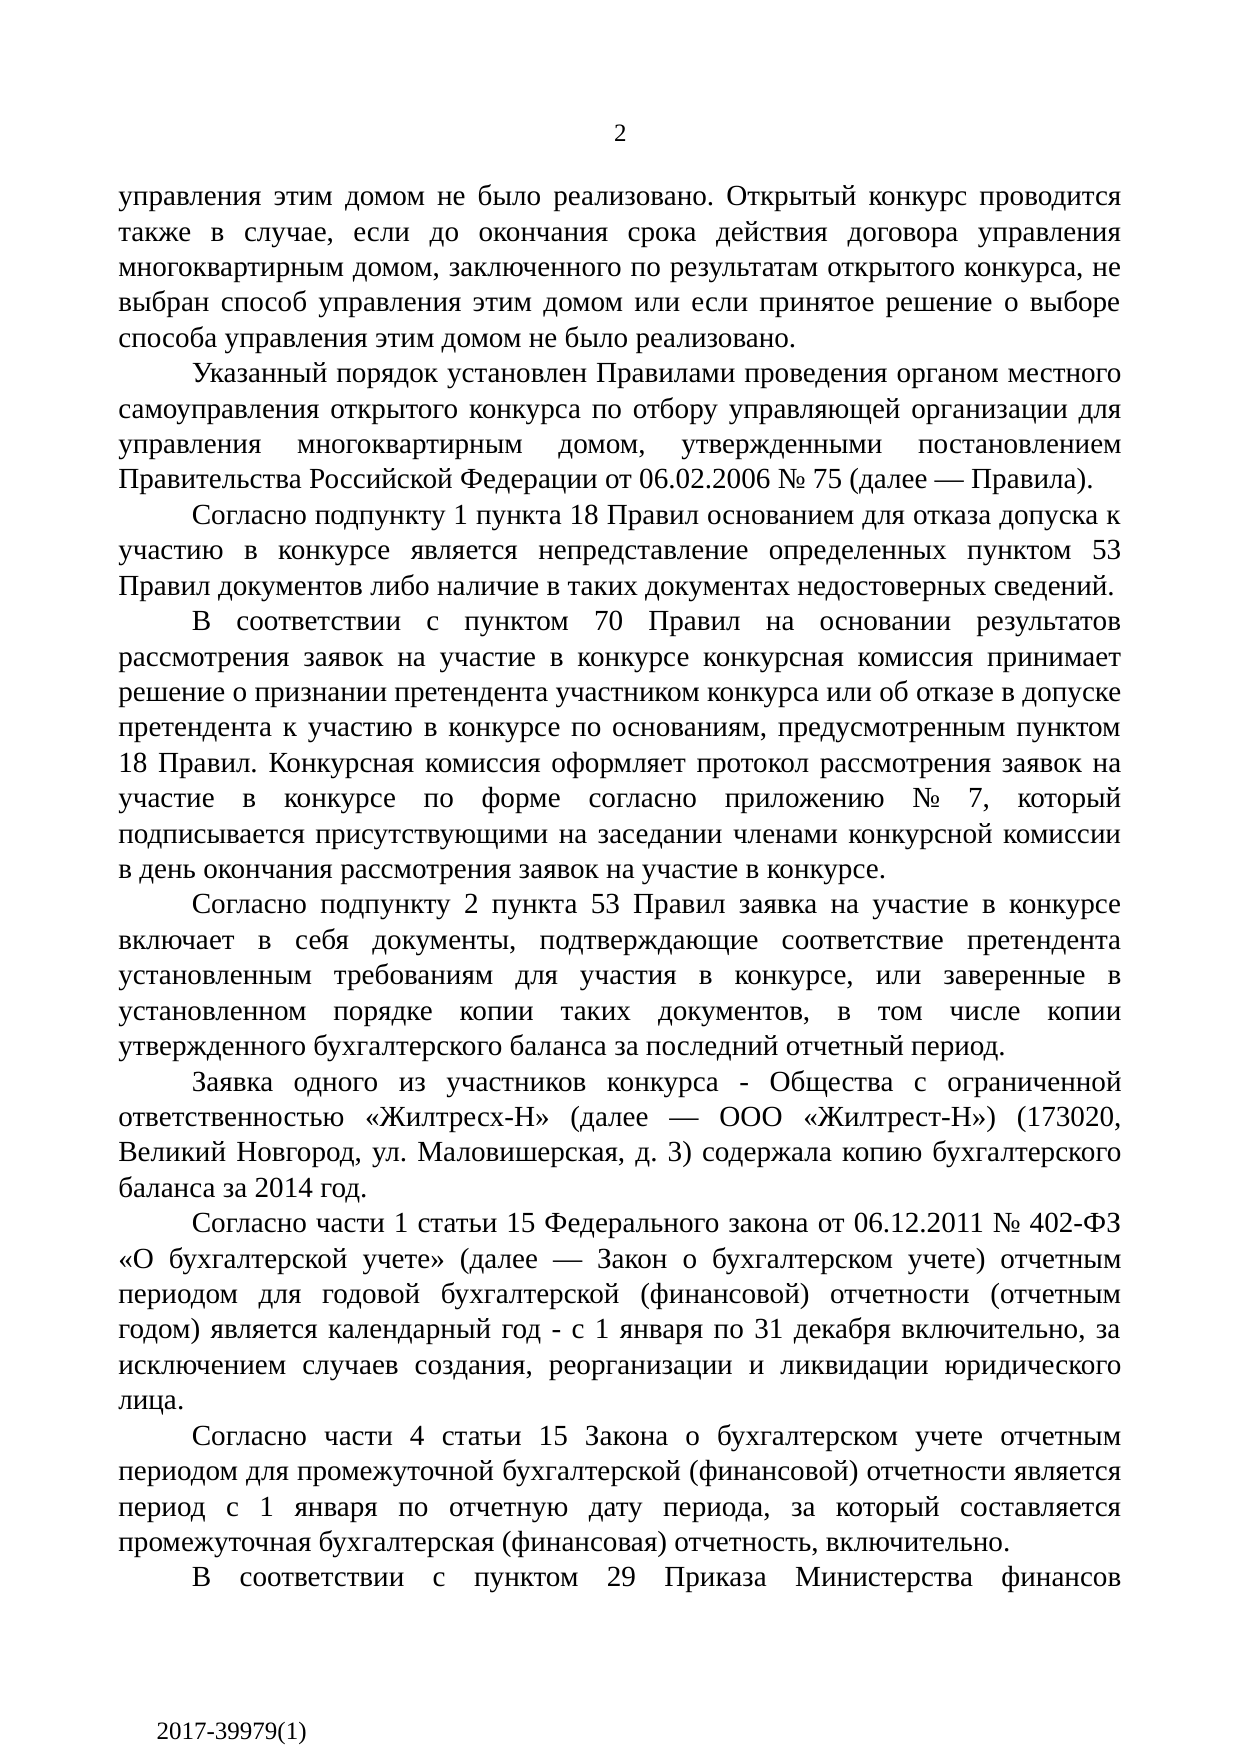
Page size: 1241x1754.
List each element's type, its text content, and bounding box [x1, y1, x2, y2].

text В соответствии с пунктом 29 Приказа Министерства финансов [118, 1558, 1122, 1593]
text Заявка одного из участников конкурса - Общества с ограниченной ответственностью «Жилтресх-Н» (далее — ООО «Жилтрест-Н») (173020, Великий Новгород, ул. Маловишерская, д. 3) содержала копию бухгалтерского баланса за 2014 год. [118, 1062, 1122, 1203]
text Согласно подпункту 2 пункта 53 Правил заявка на участие в конкурсе включает в себя документы, подтверждающие соответствие претендента установленным требованиям для участия в конкурсе, или заверенные в установленном порядке копии таких документов, в том числе копии утвержденного бухгалтерского баланса за последний отчетный период. [118, 885, 1122, 1062]
text Согласно части 1 статьи 15 Федерального закона от 06.12.2011 № 402-ФЗ «О бухгалтерской учете» (далее — Закон о бухгалтерском учете) отчетным периодом для годовой бухгалтерской (финансовой) отчетности (отчетным годом) является календарный год - с 1 января по 31 декабря включительно, за исключением случаев создания, реорганизации и ликвидации юридического лица. [118, 1203, 1122, 1416]
text Указанный порядок установлен Правилами проведения органом местного самоуправления открытого конкурса по отбору управляющей организации для управления многоквартирным домом, утвержденными постановлением Правительства Российской Федерации от 06.02.2006 № 75 (далее — Правила). [118, 353, 1122, 495]
text В соответствии с пунктом 70 Правил на основании результатов рассмотрения заявок на участие в конкурсе конкурсная комиссия принимает решение о признании претендента участником конкурса или об отказе в допуске претендента к участию в конкурсе по основаниям, предусмотренным пунктом 18 Правил. Конкурсная комиссия оформляет протокол рассмотрения заявок на участие в конкурсе по форме согласно приложению № 7, который подписывается присутствующими на заседании членами конкурсной комиссии в день окончания рассмотрения заявок на участие в конкурсе. [118, 601, 1122, 885]
text Согласно части 4 статьи 15 Закона о бухгалтерском учете отчетным периодом для промежуточной бухгалтерской (финансовой) отчетности является период с 1 января по отчетную дату периода, за который составляется промежуточная бухгалтерская (финансовая) отчетность, включительно. [118, 1416, 1122, 1558]
text Согласно подпункту 1 пункта 18 Правил основанием для отказа допуска к участию в конкурсе является непредставление определенных пунктом 53 Правил документов либо наличие в таких документах недостоверных сведений. [118, 495, 1122, 601]
text управления этим домом не было реализовано. Открытый конкурс проводится также в случае, если до окончания срока действия договора управления многоквартирным домом, заключенного по результатам открытого конкурса, не выбран способ управления этим домом или если принятое решение о выборе способа управления этим домом не было реализовано. [118, 176, 1122, 353]
